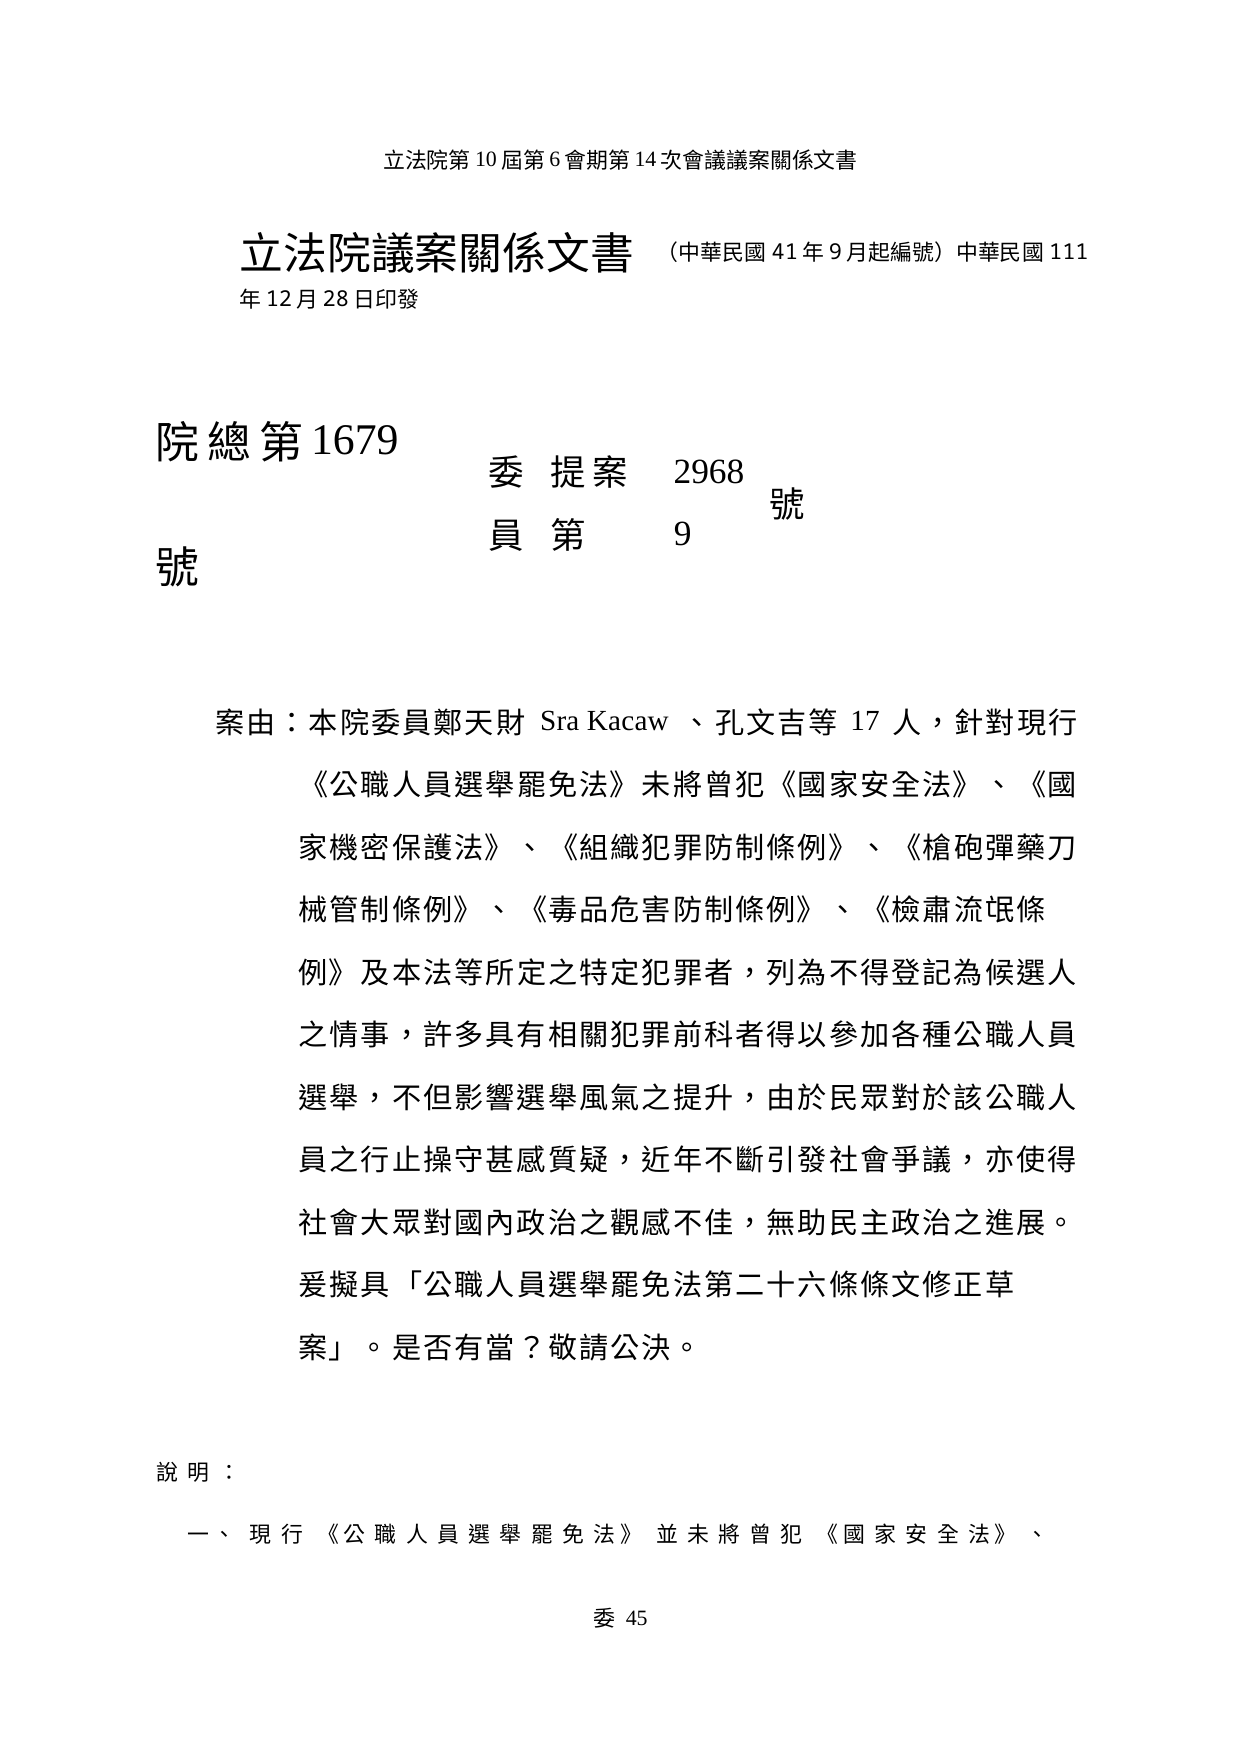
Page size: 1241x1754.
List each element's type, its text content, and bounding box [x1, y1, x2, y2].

table_header [804, 377, 819, 627]
text 立法院議案關係文書 （中華民國41年9月起編號）中華民國111年12月28日印發 [239, 219, 1089, 314]
table_header 29689 [651, 377, 763, 627]
table_header 提案第 [545, 377, 651, 627]
table_header [800, 377, 804, 627]
text 一、現行《公職人員選舉罷免法》並未將曾犯《國家安全法》、 [173, 1502, 1089, 1564]
table_header 院總第1679號 [151, 377, 431, 627]
table_header 委員 [431, 377, 545, 627]
table_header 號 [763, 377, 799, 627]
text 案由：本院委員鄭天財Sra Kacaw、孔文吉等17人，針對現行《公職人員選舉罷免法》未將曾犯《國家安全法》、《國家機密保護法》、《組織犯罪防制條例》、《槍砲彈藥刀械管制條例》、《毒品危害防制條例》、《檢肅流氓條例》及本法等所定之特定犯罪者，列為不得登記為候選人之情事，許多具有相關犯罪前科者得以參加各種公職人員選舉，不但影響選舉風氣之提升，由於民眾對於該公職人員之行止操守甚感質疑，近年不斷引發社會爭議，亦使得社會大眾對國內政治之觀感不佳，無助民主政治之進展。爰擬具「公職人員選舉罷免法第二十六條條文修正草案」。是否有當？敬請公決。 [206, 689, 1089, 1377]
text 說明： [151, 1439, 1089, 1502]
